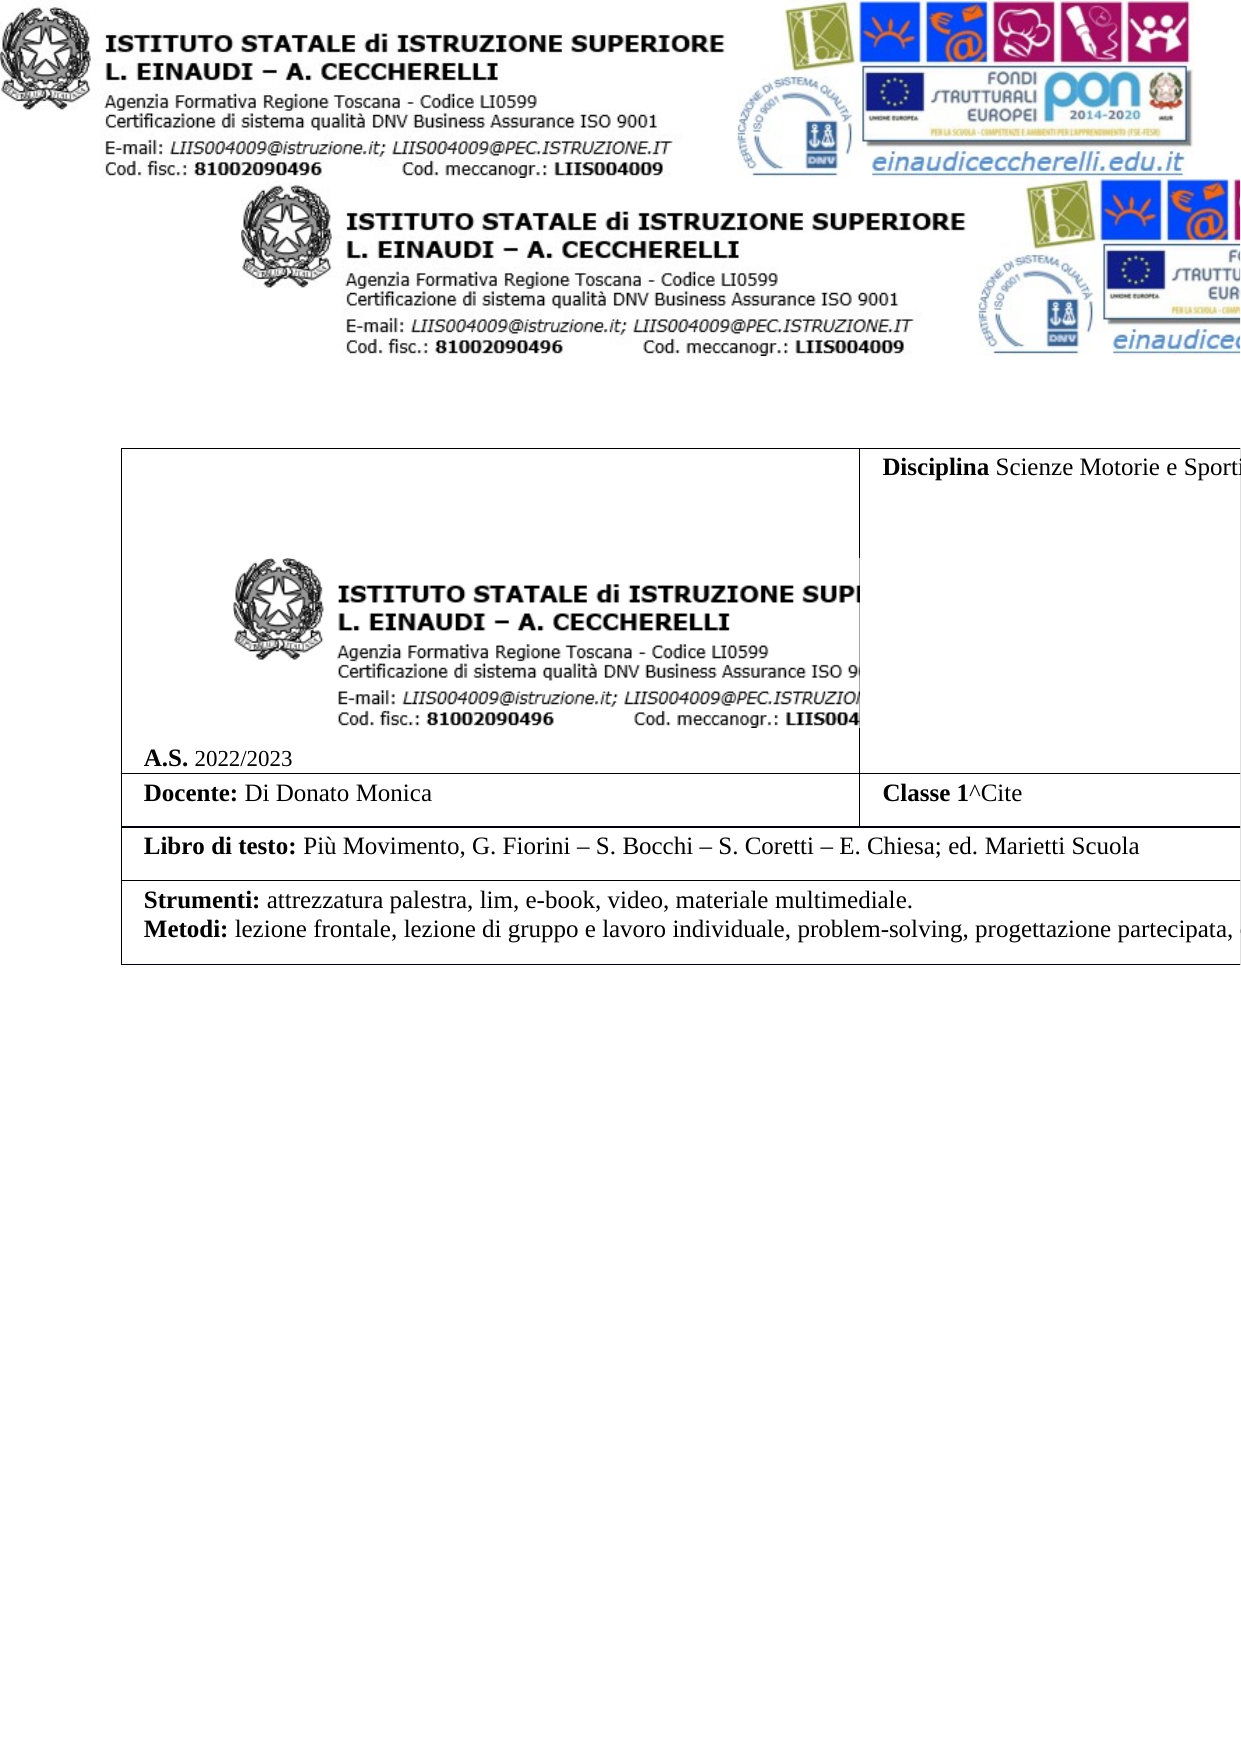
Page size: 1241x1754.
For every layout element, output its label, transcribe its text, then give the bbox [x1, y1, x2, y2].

table_cell Strumenti: attrezzatura palestra, lim, e-book, video, materiale multimediale. Metodi: lezione frontale, lezione di gruppo e lavoro individuale, problem-solving, progettazione partecipata, classroom,e brainstorming. [122, 881, 1240, 964]
table_cell Libro di testo: Più Movimento, G. Fiorini – S. Bocchi – S. Coretti – E. Chiesa; ed. Marietti Scuola [122, 828, 1240, 880]
table_header A.S. 2022/2023 [122, 449, 859, 772]
picture [0, 0, 1241, 356]
table_cell Docente: Di Donato Monica [122, 774, 859, 826]
picture [233, 558, 860, 728]
table_cell Classe 1^Cite [860, 774, 1240, 826]
table_header Disciplina Scienze Motorie e Sportive [860, 449, 1240, 772]
